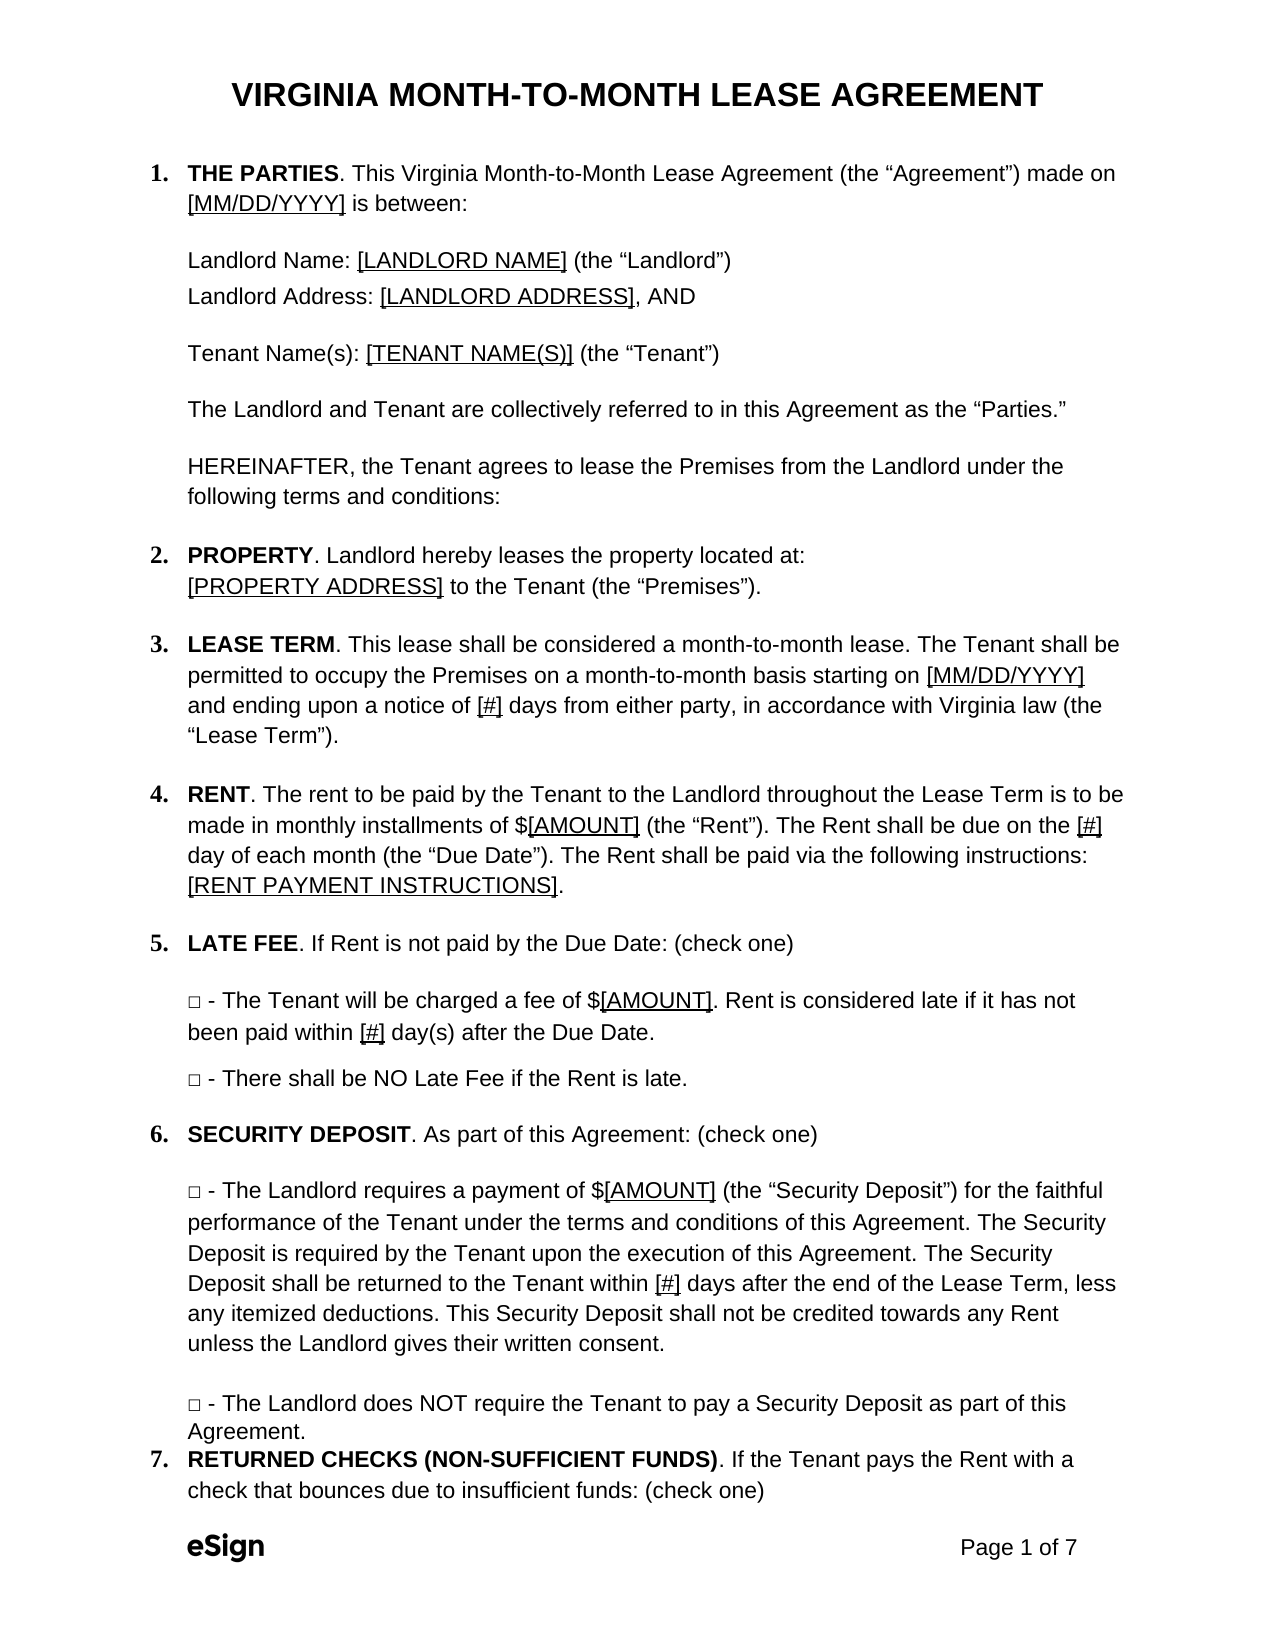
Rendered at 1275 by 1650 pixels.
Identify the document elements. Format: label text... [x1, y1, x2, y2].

list The Landlord and Tenant are collectively referred to in this Agreement as the “Parties.” [187, 396, 1125, 423]
text VIRGINIA MONTH-TO-MONTH LEASE AGREEMENT [150, 75, 1125, 113]
list [PROPERTY ADDRESS] to the Tenant (the “Premises”). [187, 573, 1125, 599]
list RENT. The rent to be paid by the Tenant to the Landlord throughout the Lease Term is to be made in monthly installments of $[AMOUNT] (the “Rent”). The Rent shall be due on the [#] day of each month (the “Due Date”). The Rent shall be paid via the following instructions: [RENT PAYMENT INSTRUCTIONS]. [150, 779, 1125, 898]
list PROPERTY. Landlord hereby leases the property located at: [150, 540, 1125, 568]
list ☐ - The Tenant will be charged a fee of $[AMOUNT]. Rent is considered late if it has not been paid within [#] day(s) after the Due Date. [187, 984, 1125, 1045]
list RETURNED CHECKS (NON-SUFFICIENT FUNDS). If the Tenant pays the Rent with a check that bounces due to insufficient funds: (check one) [150, 1444, 1125, 1503]
list Landlord Name: [LANDLORD NAME] (the “Landlord”) [187, 247, 1125, 273]
list SECURITY DEPOSIT. As part of this Agreement: (check one) [150, 1119, 1125, 1148]
list ☐ - The Landlord requires a payment of $[AMOUNT] (the “Security Deposit”) for the faithful performance of the Tenant under the terms and conditions of this Agreement. The Security Deposit is required by the Tenant upon the execution of this Agreement. The Security Deposit shall be returned to the Tenant within [#] days after the end of the Lease Term, less any itemized deductions. This Security Deposit shall not be credited towards any Rent unless the Landlord gives their written consent. [187, 1174, 1125, 1356]
list LATE FEE. If Rent is not paid by the Due Date: (check one) [150, 928, 1125, 957]
list HEREINAFTER, the Tenant agrees to lease the Premises from the Landlord under the following terms and conditions: [187, 453, 1125, 509]
list LEASE TERM. This lease shall be considered a month-to-month lease. The Tenant shall be permitted to occupy the Premises on a month-to-month basis starting on [MM/DD/YYYY] and ending upon a notice of [#] days from either party, in accordance with Virginia law (the “Lease Term”). [150, 629, 1125, 749]
list ☐ - The Landlord does NOT require the Tenant to pay a Security Deposit as part of this Agreement. [187, 1360, 1125, 1444]
list Tenant Name(s): [TENANT NAME(S)] (the “Tenant”) [187, 340, 1125, 366]
list THE PARTIES. This Virginia Month-to-Month Lease Agreement (the “Agreement”) made on [MM/DD/YYYY] is between: [150, 158, 1125, 217]
list Landlord Address: [LANDLORD ADDRESS], AND [187, 283, 1125, 310]
list ☐ - There shall be NO Late Fee if the Rent is late. [187, 1061, 1125, 1093]
